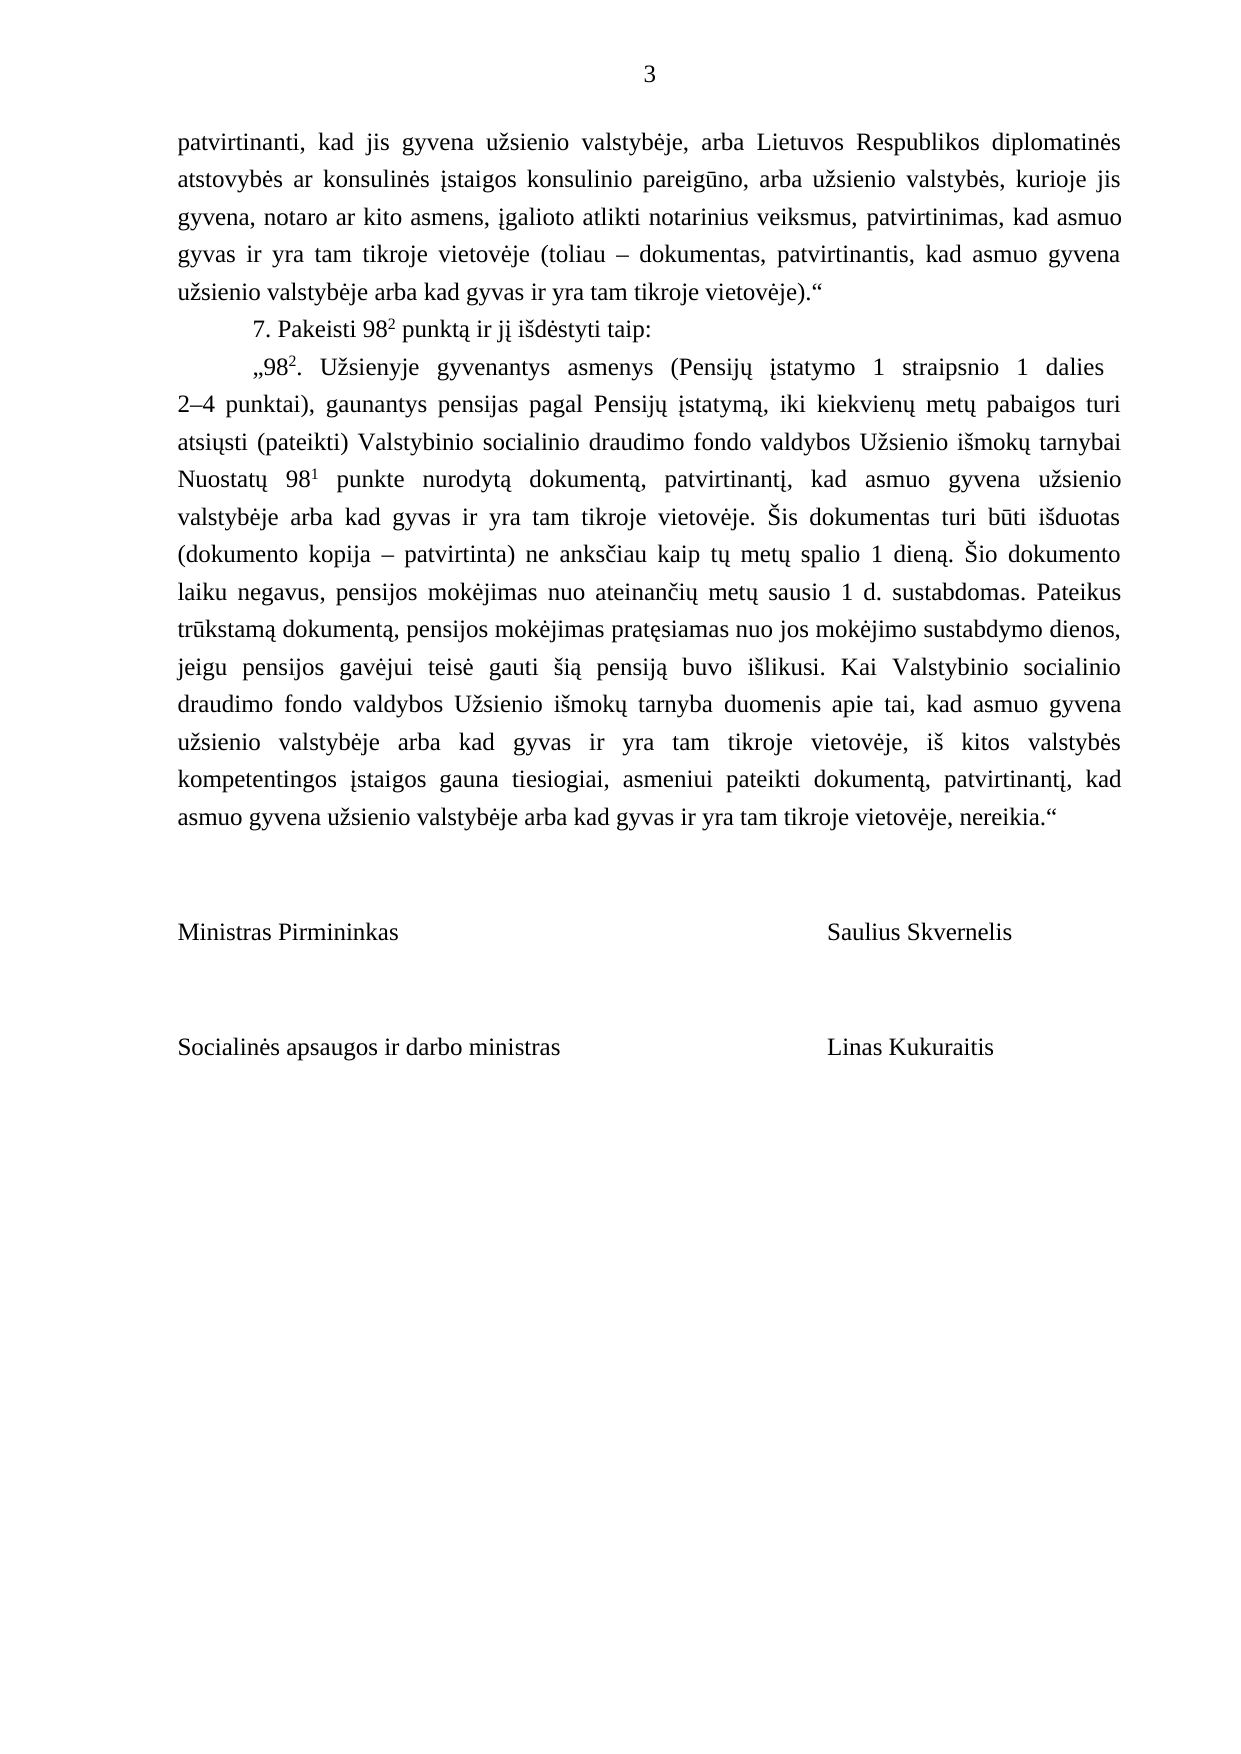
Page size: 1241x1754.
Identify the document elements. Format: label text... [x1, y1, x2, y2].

text 7. Pakeisti 982 punktą ir jį išdėstyti taip: [177, 306, 1122, 343]
text patvirtinanti, kad jis gyvena užsienio valstybėje, arba Lietuvos Respublikos diplomatinės atstovybės ar konsulinės įstaigos konsulinio pareigūno, arba užsienio valstybės, kurioje jis gyvena, notaro ar kito asmens, įgalioto atlikti notarinius veiksmus, patvirtinimas, kad asmuo gyvas ir yra tam tikroje vietovėje (toliau – dokumentas, patvirtinantis, kad asmuo gyvena užsienio valstybėje arba kad gyvas ir yra tam tikroje vietovėje).“ [177, 118, 1122, 306]
text Ministras Pirmininkas Saulius Skvernelis [177, 917, 1122, 946]
text „982. Užsienyje gyvenantys asmenys (Pensijų įstatymo 1 straipsnio 1 dalies 2–4 punktai), gaunantys pensijas pagal Pensijų įstatymą, iki kiekvienų metų pabaigos turi atsiųsti (pateikti) Valstybinio socialinio draudimo fondo valdybos Užsienio išmokų tarnybai Nuostatų 981 punkte nurodytą dokumentą, patvirtinantį, kad asmuo gyvena užsienio valstybėje arba kad gyvas ir yra tam tikroje vietovėje. Šis dokumentas turi būti išduotas (dokumento kopija – patvirtinta) ne anksčiau kaip tų metų spalio 1 dieną. Šio dokumento laiku negavus, pensijos mokėjimas nuo ateinančių metų sausio 1 d. sustabdomas. Pateikus trūkstamą dokumentą, pensijos mokėjimas pratęsiamas nuo jos mokėjimo sustabdymo dienos, jeigu pensijos gavėjui teisė gauti šią pensiją buvo išlikusi. Kai Valstybinio socialinio draudimo fondo valdybos Užsienio išmokų tarnyba duomenis apie tai, kad asmuo gyvena užsienio valstybėje arba kad gyvas ir yra tam tikroje vietovėje, iš kitos valstybės kompetentingos įstaigos gauna tiesiogiai, asmeniui pateikti dokumentą, patvirtinantį, kad asmuo gyvena užsienio valstybėje arba kad gyvas ir yra tam tikroje vietovėje, nereikia.“ [177, 343, 1122, 831]
text Socialinės apsaugos ir darbo ministras Linas Kukuraitis [177, 1032, 1122, 1061]
